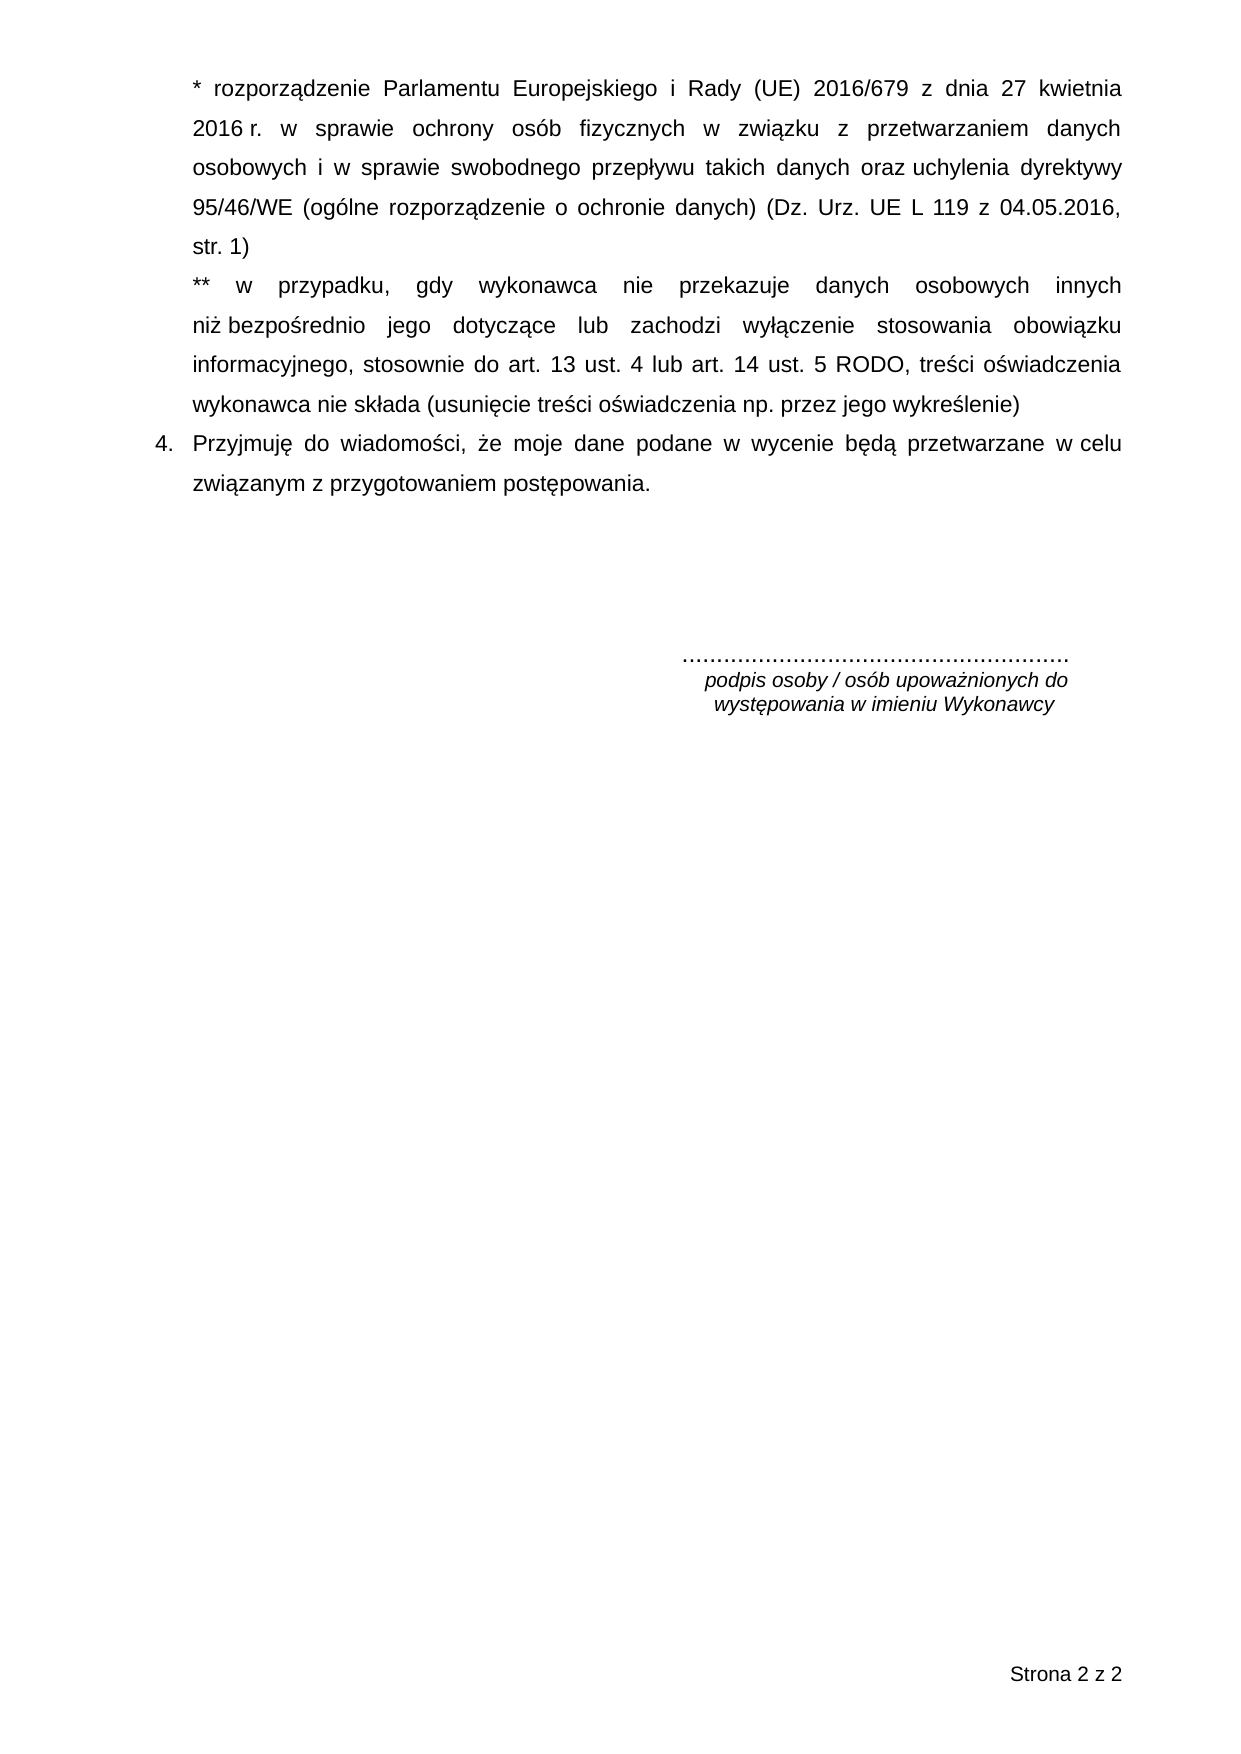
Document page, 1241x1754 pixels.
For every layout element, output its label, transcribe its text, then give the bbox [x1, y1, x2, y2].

text ........................................................ [630, 639, 1122, 667]
text podpis osoby / osób upoważnionych do [630, 667, 1122, 691]
list ** w przypadku, gdy wykonawca nie przekazuje danych osobowych innych niż bezpośrednio jego dotyczące lub zachodzi wyłączenie stosowania obowiązku informacyjnego, stosownie do art. 13 ust. 4 lub art. 14 ust. 5 RODO, treści oświadczenia wykonawca nie składa (usunięcie treści oświadczenia np. przez jego wykreślenie) [155, 272, 1122, 417]
text występowania w imieniu Wykonawcy [117, 691, 1122, 715]
list Przyjmuję do wiadomości, że moje dane podane w wycenie będą przetwarzane w celu związanym z przygotowaniem postępowania. [155, 430, 1122, 496]
list * rozporządzenie Parlamentu Europejskiego i Rady (UE) 2016/679 z dnia 27 kwietnia 2016 r. w sprawie ochrony osób fizycznych w związku z przetwarzaniem danych osobowych i w sprawie swobodnego przepływu takich danych oraz uchylenia dyrektywy 95/46/WE (ogólne rozporządzenie o ochronie danych) (Dz. Urz. UE L 119 z 04.05.2016, str. 1) [155, 75, 1122, 259]
